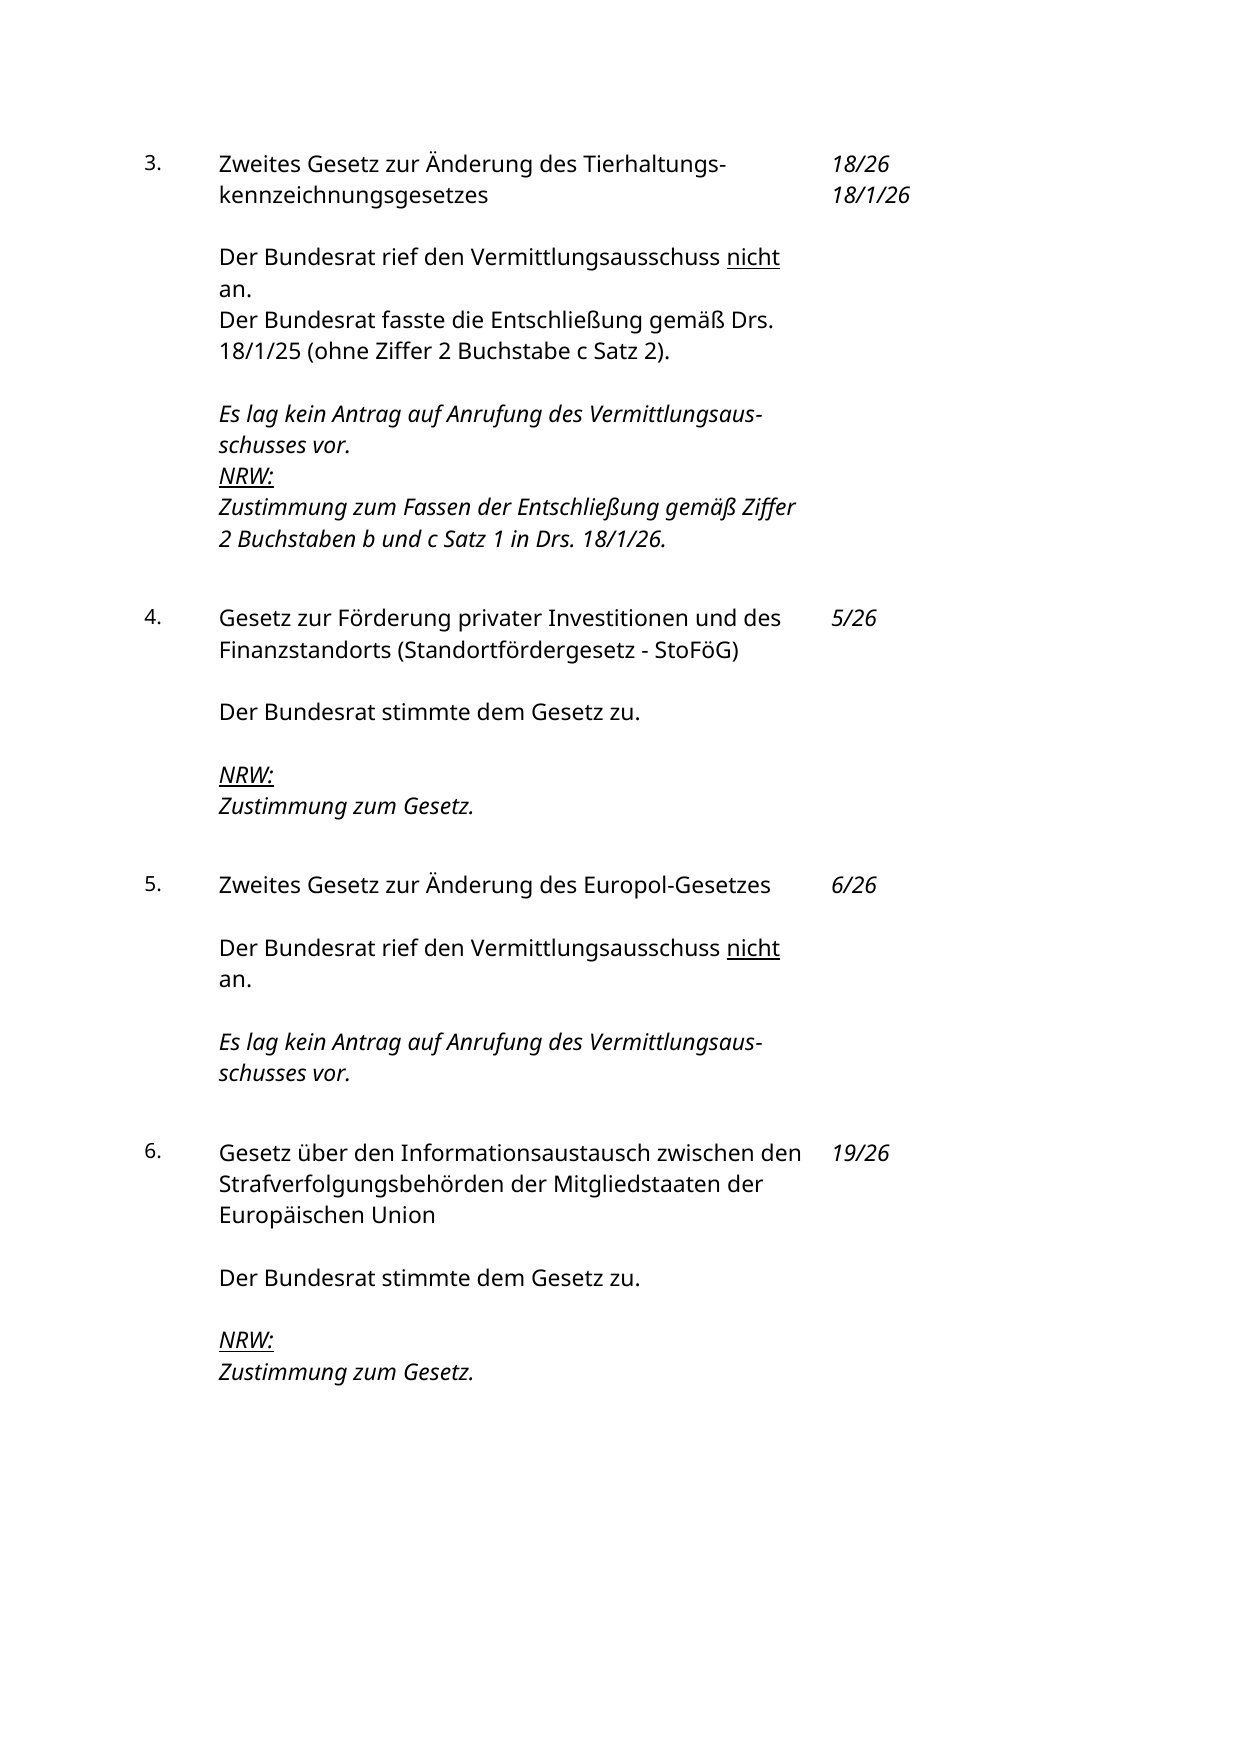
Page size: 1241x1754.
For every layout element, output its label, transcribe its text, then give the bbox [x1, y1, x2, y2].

table_cell Gesetz zur Förderung privater Investitionen und des Finanzstandorts (Standortfördergesetz - StoFöG) Der Bundesrat stimmte dem Gesetz zu. NRW: Zustimmung zum Gesetz. [208, 602, 819, 869]
table_cell 18/26 18/1/26 [820, 148, 997, 602]
table_cell Zweites Gesetz zur Änderung des Europol-Gesetzes Der Bundesrat rief den Vermittlungsausschuss nicht an. Es lag kein Antrag auf Anrufung des Vermittlungsaus­schusses vor. [208, 870, 819, 1137]
table_cell 3. [133, 148, 207, 602]
table_cell Zweites Gesetz zur Änderung des Tierhaltungs­kennzeichnungsgesetzes Der Bundesrat rief den Vermittlungsausschuss nicht an. Der Bundesrat fasste die Entschließung gemäß Drs. 18/1/25 (ohne Ziffer 2 Buchstabe c Satz 2). Es lag kein Antrag auf Anrufung des Vermittlungsaus­schusses vor. NRW: Zustimmung zum Fassen der Entschließung gemäß Ziffer 2 Buchstaben b und c Satz 1 in Drs. 18/1/26. [208, 148, 819, 602]
table_cell 6/26 [820, 870, 997, 1137]
table_cell 4. [133, 602, 207, 869]
table_cell 19/26 [820, 1137, 997, 1435]
table_cell 5/26 [820, 602, 997, 869]
table_cell Gesetz über den Informationsaustausch zwischen den Strafverfolgungsbehörden der Mitgliedstaaten der Europäischen Union Der Bundesrat stimmte dem Gesetz zu. NRW: Zustimmung zum Gesetz. [208, 1137, 819, 1435]
table_cell 6. [133, 1137, 207, 1435]
table_cell 5. [133, 870, 207, 1137]
